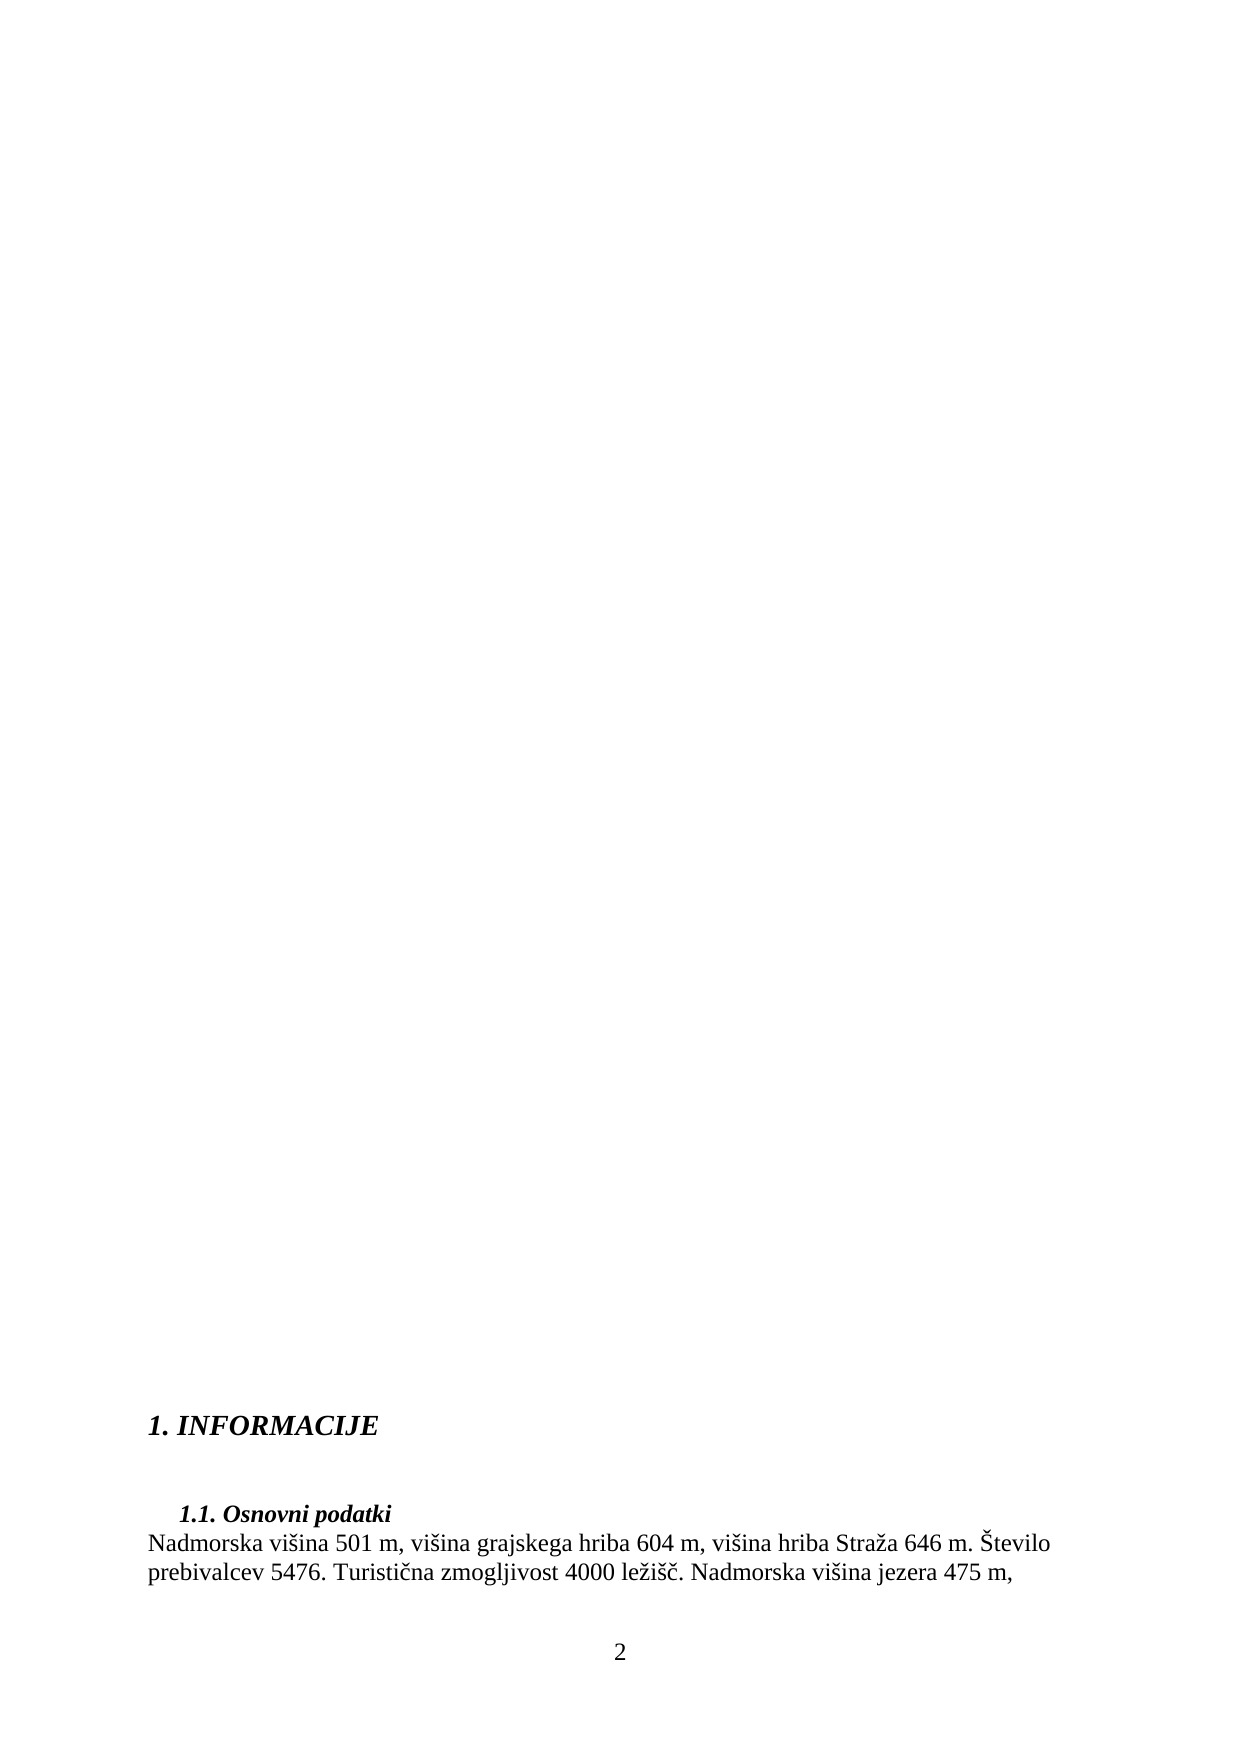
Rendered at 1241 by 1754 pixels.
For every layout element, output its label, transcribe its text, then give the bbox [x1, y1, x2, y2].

subtitle 1. INFORMACIJE [148, 1408, 1092, 1441]
text 1.1. Osnovni podatki Nadmorska višina 501 m, višina grajskega hriba 604 m, višina hriba Straža 646 m. Število prebivalcev 5476. Turistična zmogljivost 4000 ležišč. Nadmorska višina jezera 475 m, [148, 1499, 1092, 1586]
